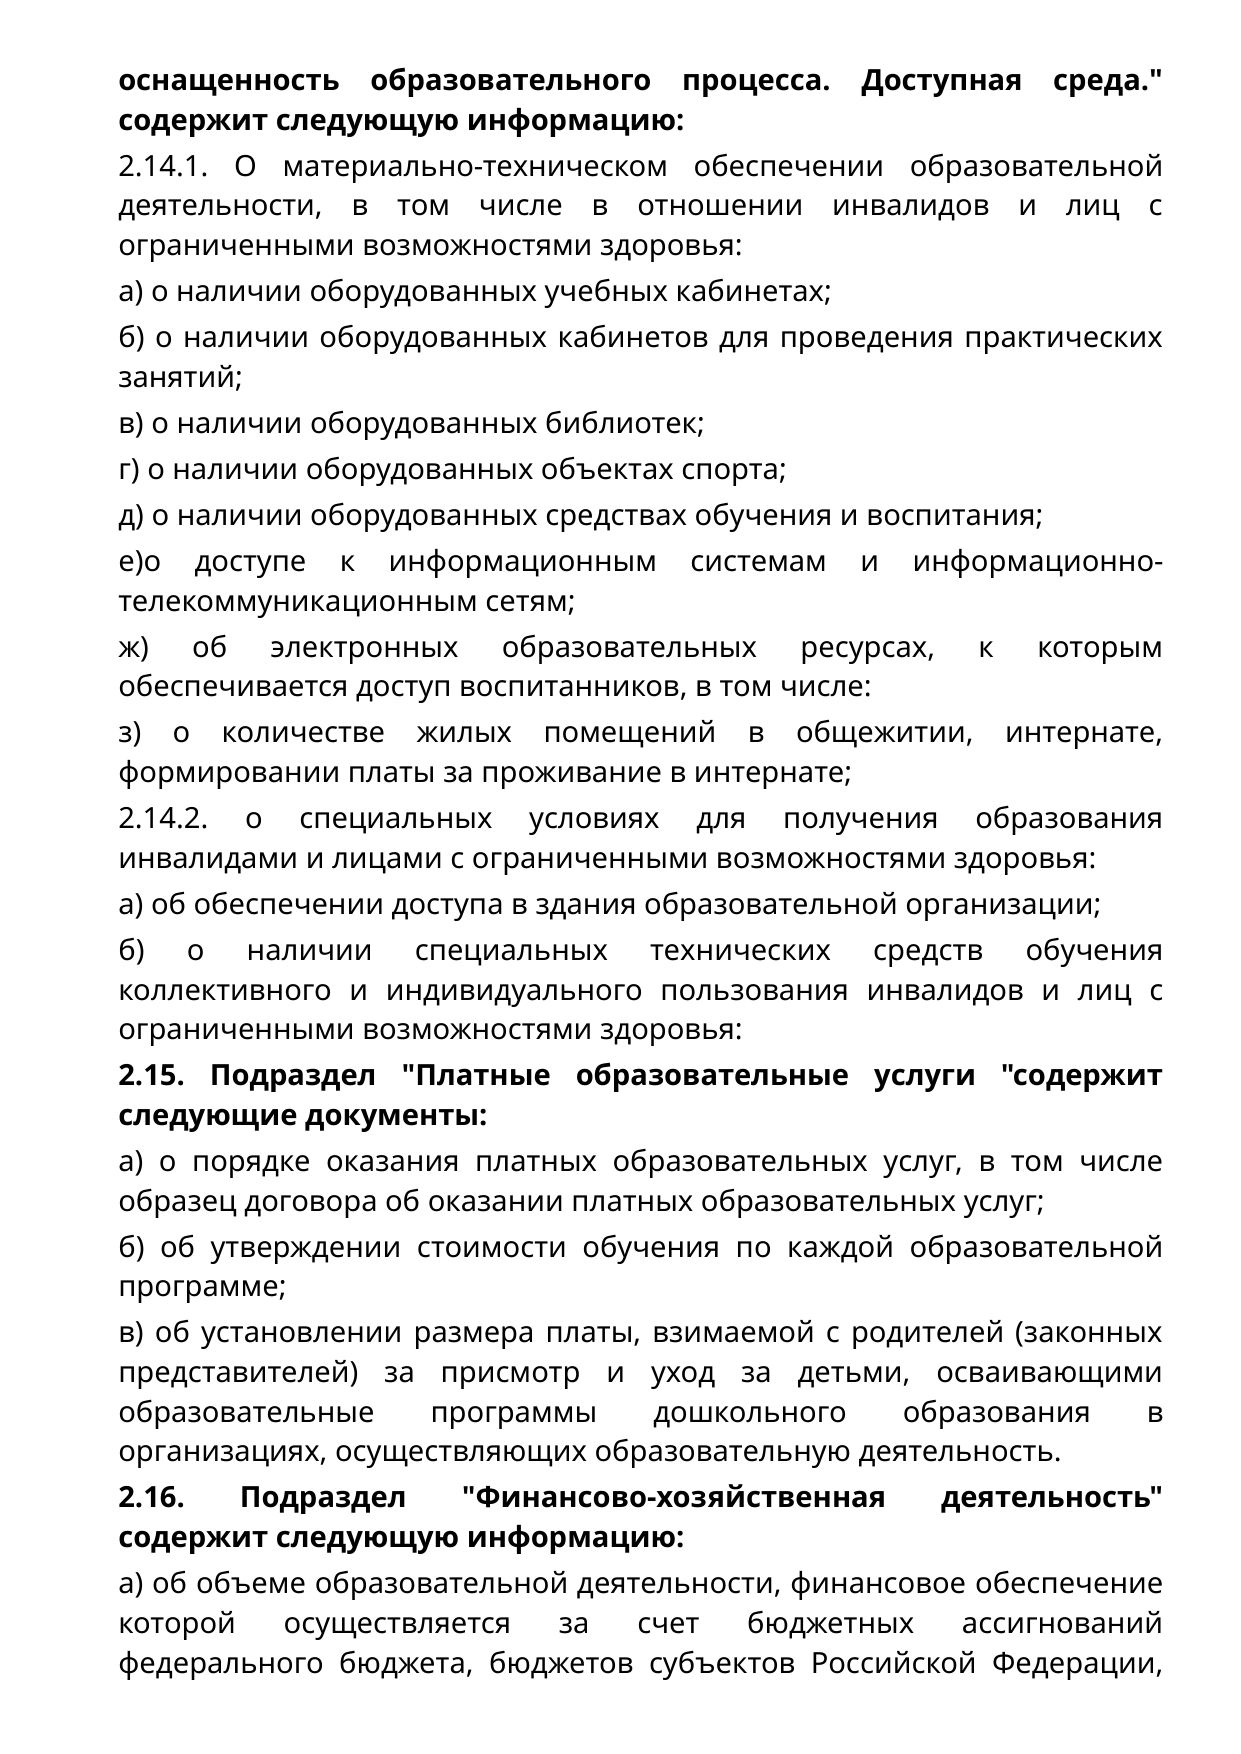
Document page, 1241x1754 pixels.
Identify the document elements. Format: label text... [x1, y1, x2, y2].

text а) о наличии оборудованных учебных кабинетах; [118, 270, 1164, 310]
text б) о наличии специальных технических средств обучения коллективного и индивидуального пользования инвалидов и лиц с ограниченными возможностями здоровья: [118, 929, 1164, 1048]
text в) о наличии оборудованных библиотек; [118, 402, 1164, 442]
text оснащенность образовательного процесса. Доступная среда." содержит следующую информацию: [118, 59, 1164, 138]
text г) о наличии оборудованных объектах спорта; [118, 448, 1164, 488]
text в) об установлении размера платы, взимаемой с родителей (законных представителей) за присмотр и уход за детьми, осваивающими образовательные программы дошкольного образования в организациях, осуществляющих образовательную деятельность. [118, 1312, 1164, 1470]
text 2.16. Подраздел "Финансово-хозяйственная деятельность" содержит следующую информацию: [118, 1477, 1164, 1556]
text з) о количестве жилых помещений в общежитии, интернате, формировании платы за проживание в интернате; [118, 712, 1164, 791]
text ж) об электронных образовательных ресурсах, к которым обеспечивается доступ воспитанников, в том числе: [118, 626, 1164, 705]
text 2.14.2. о специальных условиях для получения образования инвалидами и лицами с ограниченными возможностями здоровья: [118, 797, 1164, 877]
text 2.14.1. О материально-техническом обеспечении образовательной деятельности, в том числе в отношении инвалидов и лиц с ограниченными возможностями здоровья: [118, 145, 1164, 264]
text а) об обеспечении доступа в здания образовательной организации; [118, 883, 1164, 923]
text д) о наличии оборудованных средствах обучения и воспитания; [118, 494, 1164, 534]
text б) о наличии оборудованных кабинетов для проведения практических занятий; [118, 316, 1164, 396]
text а) об объеме образовательной деятельности, финансовое обеспечение которой осуществляется за счет бюджетных ассигнований федерального бюджета, бюджетов субъектов Российской Федерации, [118, 1562, 1164, 1682]
text 2.15. Подраздел "Платные образовательные услуги "содержит следующие документы: [118, 1054, 1164, 1134]
text б) об утверждении стоимости обучения по каждой образовательной программе; [118, 1226, 1164, 1305]
text е)о доступе к информационным системам и информационно-телекоммуникационным сетям; [118, 540, 1164, 619]
text а) о порядке оказания платных образовательных услуг, в том числе образец договора об оказании платных образовательных услуг; [118, 1140, 1164, 1219]
